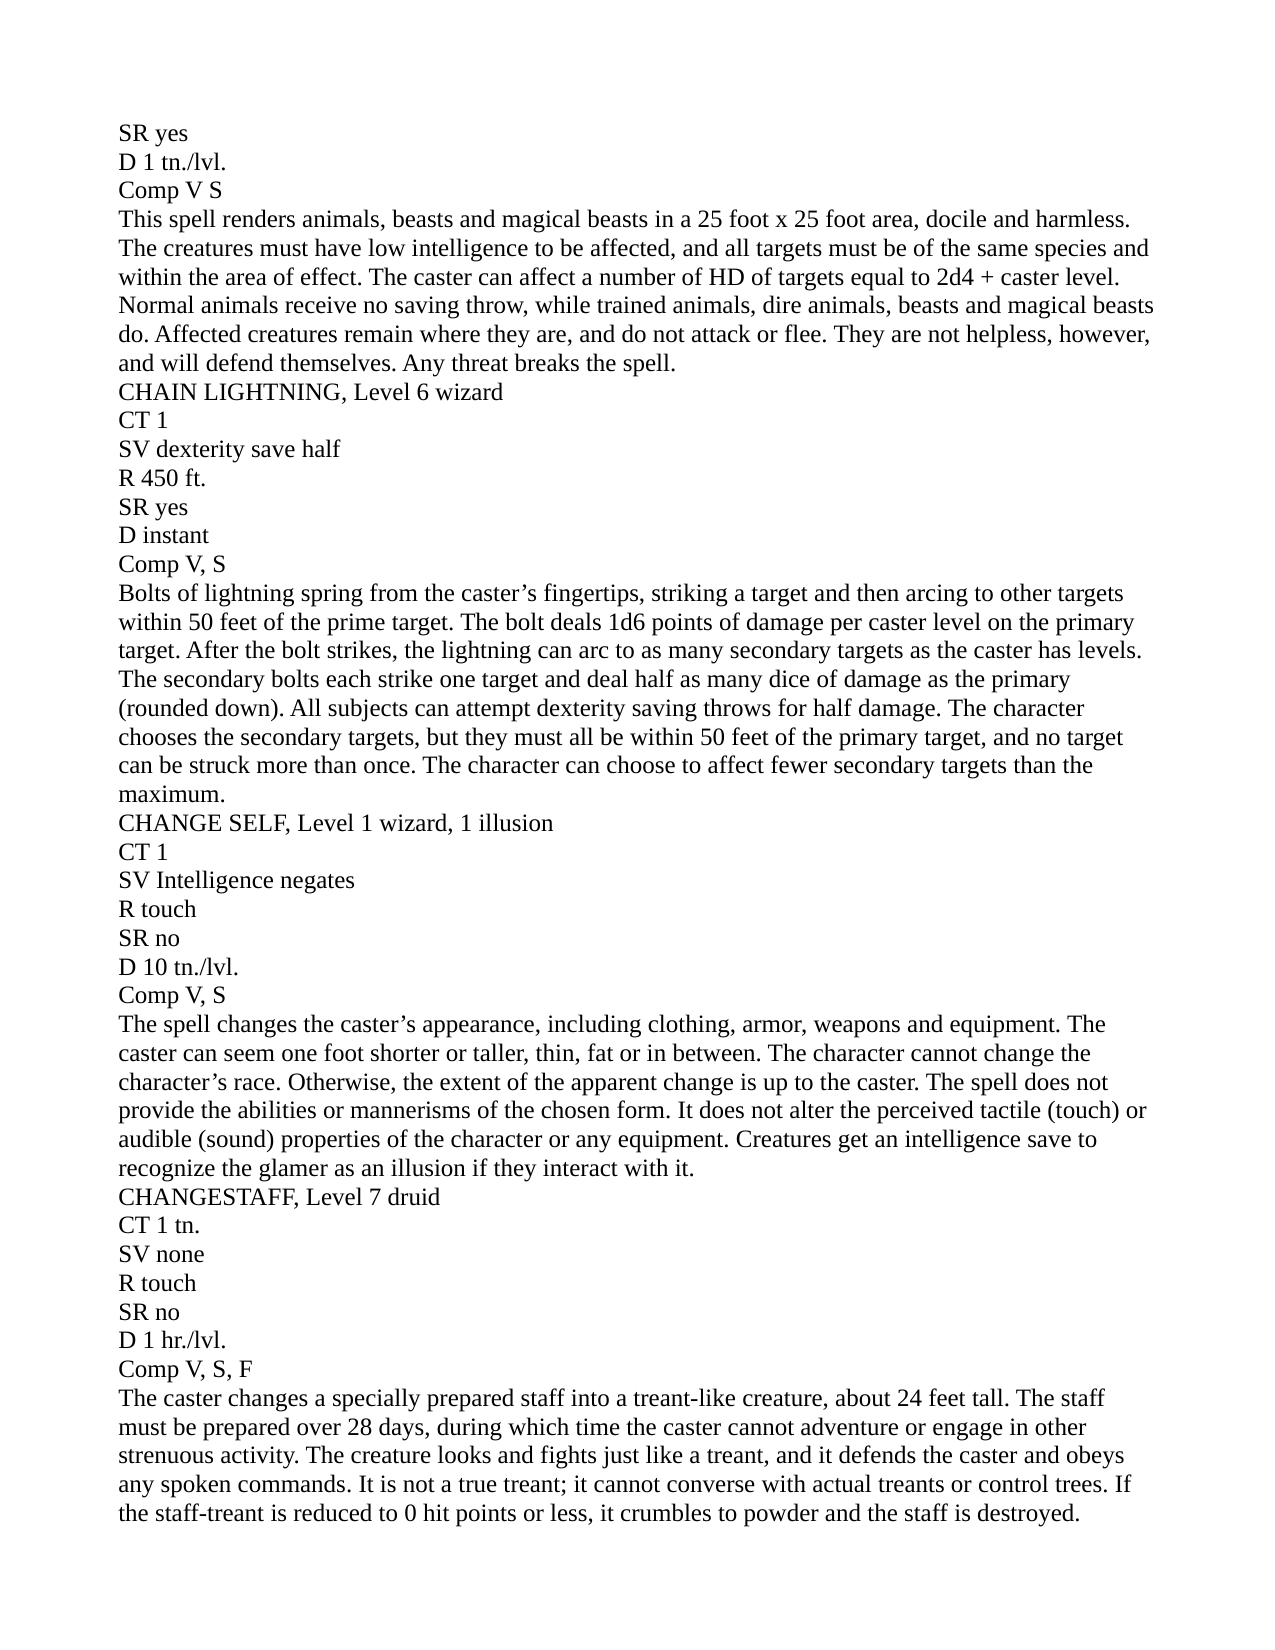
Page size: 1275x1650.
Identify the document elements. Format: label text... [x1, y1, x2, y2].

text R 450 ft. [118, 463, 1157, 492]
text This spell renders animals, beasts and magical beasts in a 25 foot x 25 foot area, docile and harmless. The creatures must have low intelligence to be affected, and all targets must be of the same species and within the area of effect. The caster can affect a number of HD of targets equal to 2d4 + caster level. Normal animals receive no saving throw, while trained animals, dire animals, beasts and magical beasts do. Affected creatures remain where they are, and do not attack or flee. They are not helpless, however, and will defend themselves. Any threat breaks the spell. [118, 204, 1157, 377]
text D 1 hr./lvl. [118, 1326, 1157, 1354]
text SR no [118, 1297, 1157, 1326]
text The caster changes a specially prepared staff into a treant-like creature, about 24 feet tall. The staff must be prepared over 28 days, during which time the caster cannot adventure or engage in other strenuous activity. The creature looks and fights just like a treant, and it defends the caster and obeys any spoken commands. It is not a true treant; it cannot converse with actual treants or control trees. If the staff-treant is reduced to 0 hit points or less, it crumbles to powder and the staff is destroyed. [118, 1383, 1157, 1527]
text CHANGE SELF, Level 1 wizard, 1 illusion [118, 808, 1157, 837]
text Comp V, S, F [118, 1354, 1157, 1383]
text SR no [118, 923, 1157, 952]
text CT 1 tn. [118, 1211, 1157, 1239]
text Comp V S [118, 176, 1157, 204]
text Bolts of lightning spring from the caster’s fingertips, striking a target and then arcing to other targets within 50 feet of the prime target. The bolt deals 1d6 points of damage per caster level on the primary target. After the bolt strikes, the lightning can arc to as many secondary targets as the caster has levels. The secondary bolts each strike one target and deal half as many dice of damage as the primary (rounded down). All subjects can attempt dexterity saving throws for half damage. The character chooses the secondary targets, but they must all be within 50 feet of the primary target, and no target can be struck more than once. The character can choose to affect fewer secondary targets than the maximum. [118, 578, 1157, 808]
text SV dexterity save half [118, 434, 1157, 463]
text SR yes [118, 118, 1157, 147]
text SV Intelligence negates [118, 866, 1157, 894]
text R touch [118, 1268, 1157, 1297]
text SV none [118, 1239, 1157, 1268]
text Comp V, S [118, 549, 1157, 578]
text D instant [118, 521, 1157, 549]
text CT 1 [118, 406, 1157, 434]
text CHAIN LIGHTNING, Level 6 wizard [118, 377, 1157, 406]
text D 1 tn./lvl. [118, 147, 1157, 176]
text CT 1 [118, 837, 1157, 866]
text R touch [118, 894, 1157, 923]
text D 10 tn./lvl. [118, 952, 1157, 981]
text SR yes [118, 492, 1157, 521]
text CHANGESTAFF, Level 7 druid [118, 1182, 1157, 1211]
text Comp V, S [118, 981, 1157, 1009]
text The spell changes the caster’s appearance, including clothing, armor, weapons and equipment. The caster can seem one foot shorter or taller, thin, fat or in between. The character cannot change the character’s race. Otherwise, the extent of the apparent change is up to the caster. The spell does not provide the abilities or mannerisms of the chosen form. It does not alter the perceived tactile (touch) or audible (sound) properties of the character or any equipment. Creatures get an intelligence save to recognize the glamer as an illusion if they interact with it. [118, 1009, 1157, 1182]
